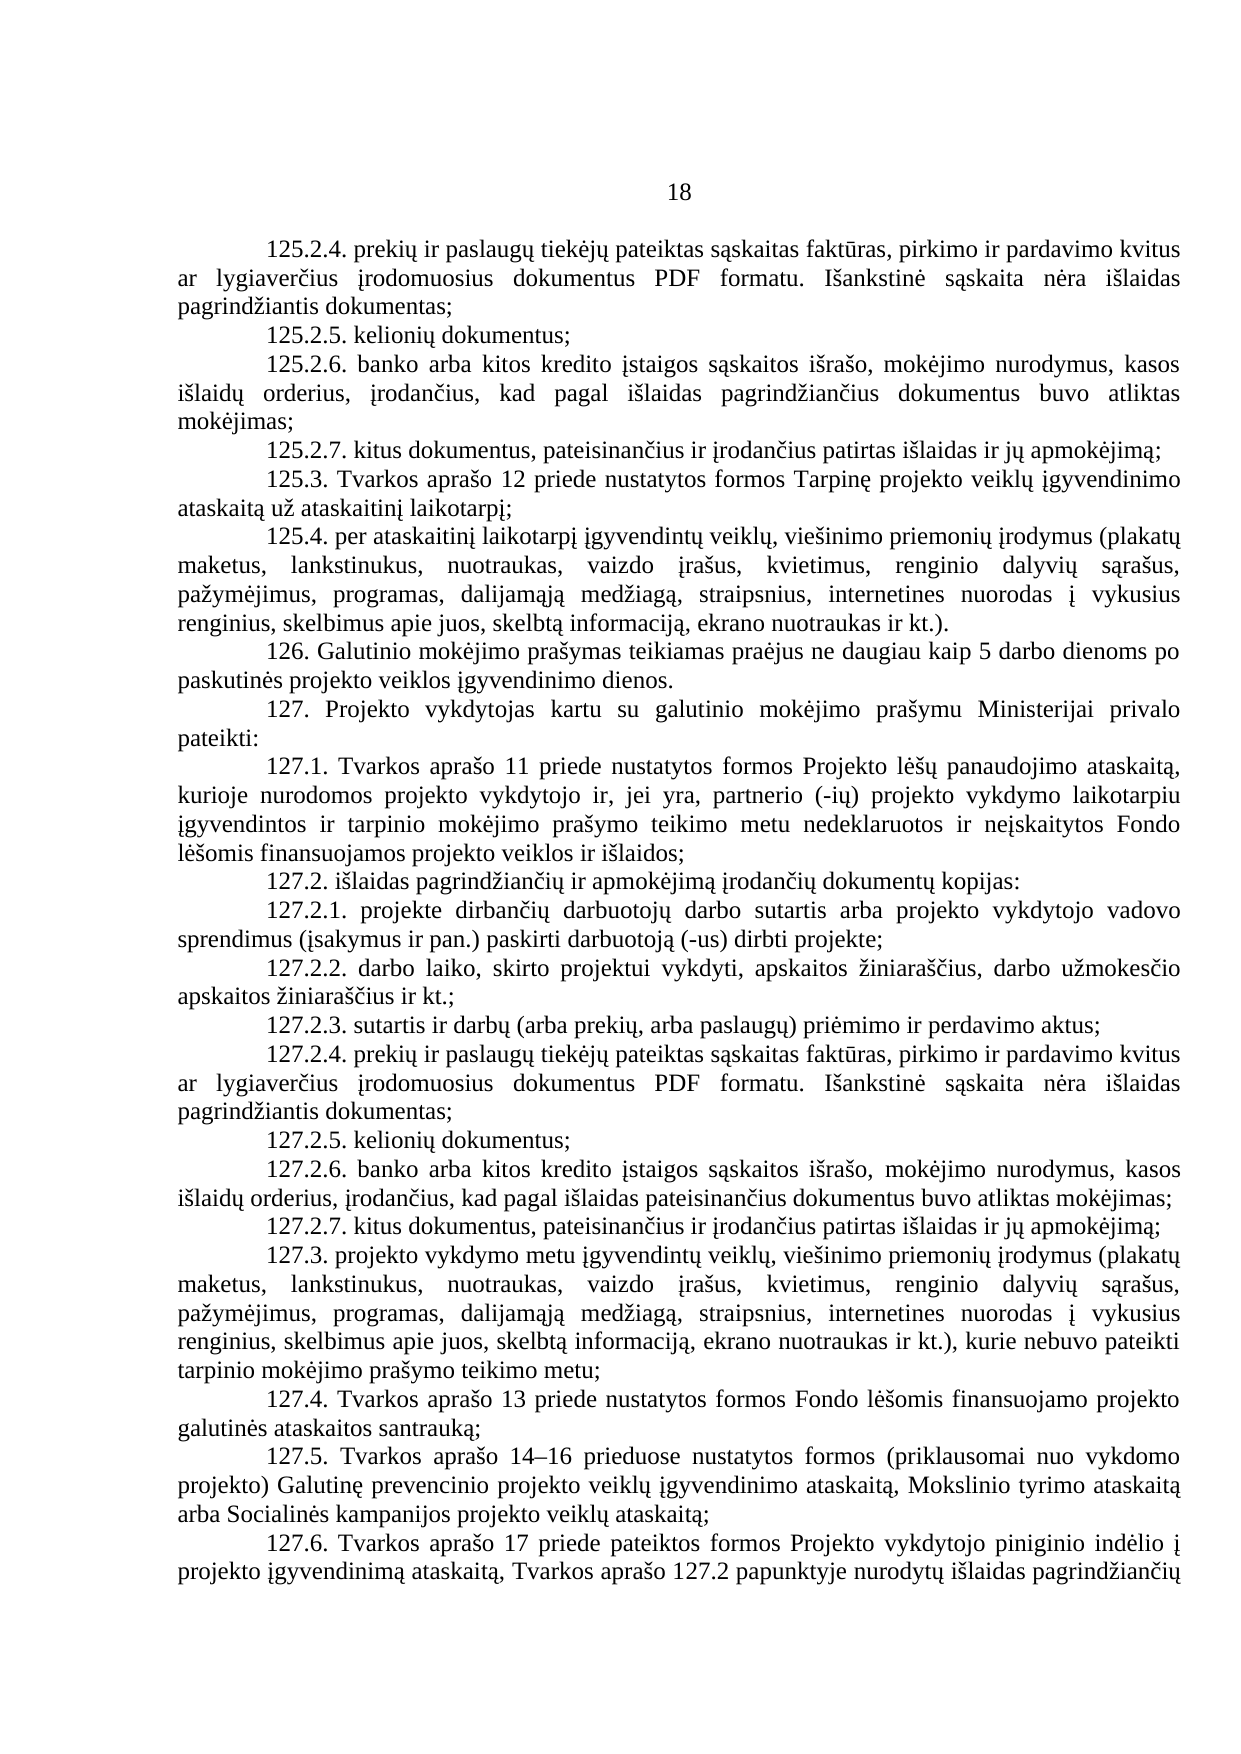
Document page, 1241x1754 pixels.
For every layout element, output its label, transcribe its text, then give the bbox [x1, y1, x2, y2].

text 127.5. Tvarkos aprašo 14–16 prieduose nustatytos formos (priklausomai nuo vykdomo projekto) Galutinę prevencinio projekto veiklų įgyvendinimo ataskaitą, Mokslinio tyrimo ataskaitą arba Socialinės kampanijos projekto veiklų ataskaitą; [177, 1441, 1181, 1528]
text 127.2.5. kelionių dokumentus; [177, 1125, 1181, 1154]
text 127.2.1. projekte dirbančių darbuotojų darbo sutartis arba projekto vykdytojo vadovo sprendimus (įsakymus ir pan.) paskirti darbuotoją (-us) dirbti projekte; [177, 895, 1181, 953]
text 127.2.2. darbo laiko, skirto projektui vykdyti, apskaitos žiniaraščius, darbo užmokesčio apskaitos žiniaraščius ir kt.; [177, 953, 1181, 1010]
text 125.2.7. kitus dokumentus, pateisinančius ir įrodančius patirtas išlaidas ir jų apmokėjimą; [177, 435, 1181, 464]
text 127.2.3. sutartis ir darbų (arba prekių, arba paslaugų) priėmimo ir perdavimo aktus; [177, 1010, 1181, 1039]
text 127.6. Tvarkos aprašo 17 priede pateiktos formos Projekto vykdytojo piniginio indėlio į projekto įgyvendinimą ataskaitą, Tvarkos aprašo 127.2 papunktyje nurodytų išlaidas pagrindžiančių [177, 1528, 1181, 1585]
text 125.2.5. kelionių dokumentus; [177, 320, 1181, 349]
text 127.1. Tvarkos aprašo 11 priede nustatytos formos Projekto lėšų panaudojimo ataskaitą, kurioje nurodomos projekto vykdytojo ir, jei yra, partnerio (-ių) projekto vykdymo laikotarpiu įgyvendintos ir tarpinio mokėjimo prašymo teikimo metu nedeklaruotos ir neįskaitytos Fondo lėšomis finansuojamos projekto veiklos ir išlaidos; [177, 751, 1181, 866]
text 127.3. projekto vykdymo metu įgyvendintų veiklų, viešinimo priemonių įrodymus (plakatų maketus, lankstinukus, nuotraukas, vaizdo įrašus, kvietimus, renginio dalyvių sąrašus, pažymėjimus, programas, dalijamąją medžiagą, straipsnius, internetines nuorodas į vykusius renginius, skelbimus apie juos, skelbtą informaciją, ekrano nuotraukas ir kt.), kurie nebuvo pateikti tarpinio mokėjimo prašymo teikimo metu; [177, 1240, 1181, 1384]
text 127.2.4. prekių ir paslaugų tiekėjų pateiktas sąskaitas faktūras, pirkimo ir pardavimo kvitus ar lygiaverčius įrodomuosius dokumentus PDF formatu. Išankstinė sąskaita nėra išlaidas pagrindžiantis dokumentas; [177, 1039, 1181, 1125]
text 125.2.4. prekių ir paslaugų tiekėjų pateiktas sąskaitas faktūras, pirkimo ir pardavimo kvitus ar lygiaverčius įrodomuosius dokumentus PDF formatu. Išankstinė sąskaita nėra išlaidas pagrindžiantis dokumentas; [177, 234, 1181, 320]
text 126. Galutinio mokėjimo prašymas teikiamas praėjus ne daugiau kaip 5 darbo dienoms po paskutinės projekto veiklos įgyvendinimo dienos. [177, 636, 1181, 694]
text 127.2.6. banko arba kitos kredito įstaigos sąskaitos išrašo, mokėjimo nurodymus, kasos išlaidų orderius, įrodančius, kad pagal išlaidas pateisinančius dokumentus buvo atliktas mokėjimas; [177, 1154, 1181, 1211]
text 125.4. per ataskaitinį laikotarpį įgyvendintų veiklų, viešinimo priemonių įrodymus (plakatų maketus, lankstinukus, nuotraukas, vaizdo įrašus, kvietimus, renginio dalyvių sąrašus, pažymėjimus, programas, dalijamąją medžiagą, straipsnius, internetines nuorodas į vykusius renginius, skelbimus apie juos, skelbtą informaciją, ekrano nuotraukas ir kt.). [177, 521, 1181, 636]
text 125.3. Tvarkos aprašo 12 priede nustatytos formos Tarpinę projekto veiklų įgyvendinimo ataskaitą už ataskaitinį laikotarpį; [177, 464, 1181, 521]
text 127. Projekto vykdytojas kartu su galutinio mokėjimo prašymu Ministerijai privalo pateikti: [177, 694, 1181, 751]
text 127.2. išlaidas pagrindžiančių ir apmokėjimą įrodančių dokumentų kopijas: [177, 866, 1181, 895]
text 125.2.6. banko arba kitos kredito įstaigos sąskaitos išrašo, mokėjimo nurodymus, kasos išlaidų orderius, įrodančius, kad pagal išlaidas pagrindžiančius dokumentus buvo atliktas mokėjimas; [177, 349, 1181, 435]
text 127.4. Tvarkos aprašo 13 priede nustatytos formos Fondo lėšomis finansuojamo projekto galutinės ataskaitos santrauką; [177, 1384, 1181, 1441]
text 127.2.7. kitus dokumentus, pateisinančius ir įrodančius patirtas išlaidas ir jų apmokėjimą; [177, 1211, 1181, 1240]
